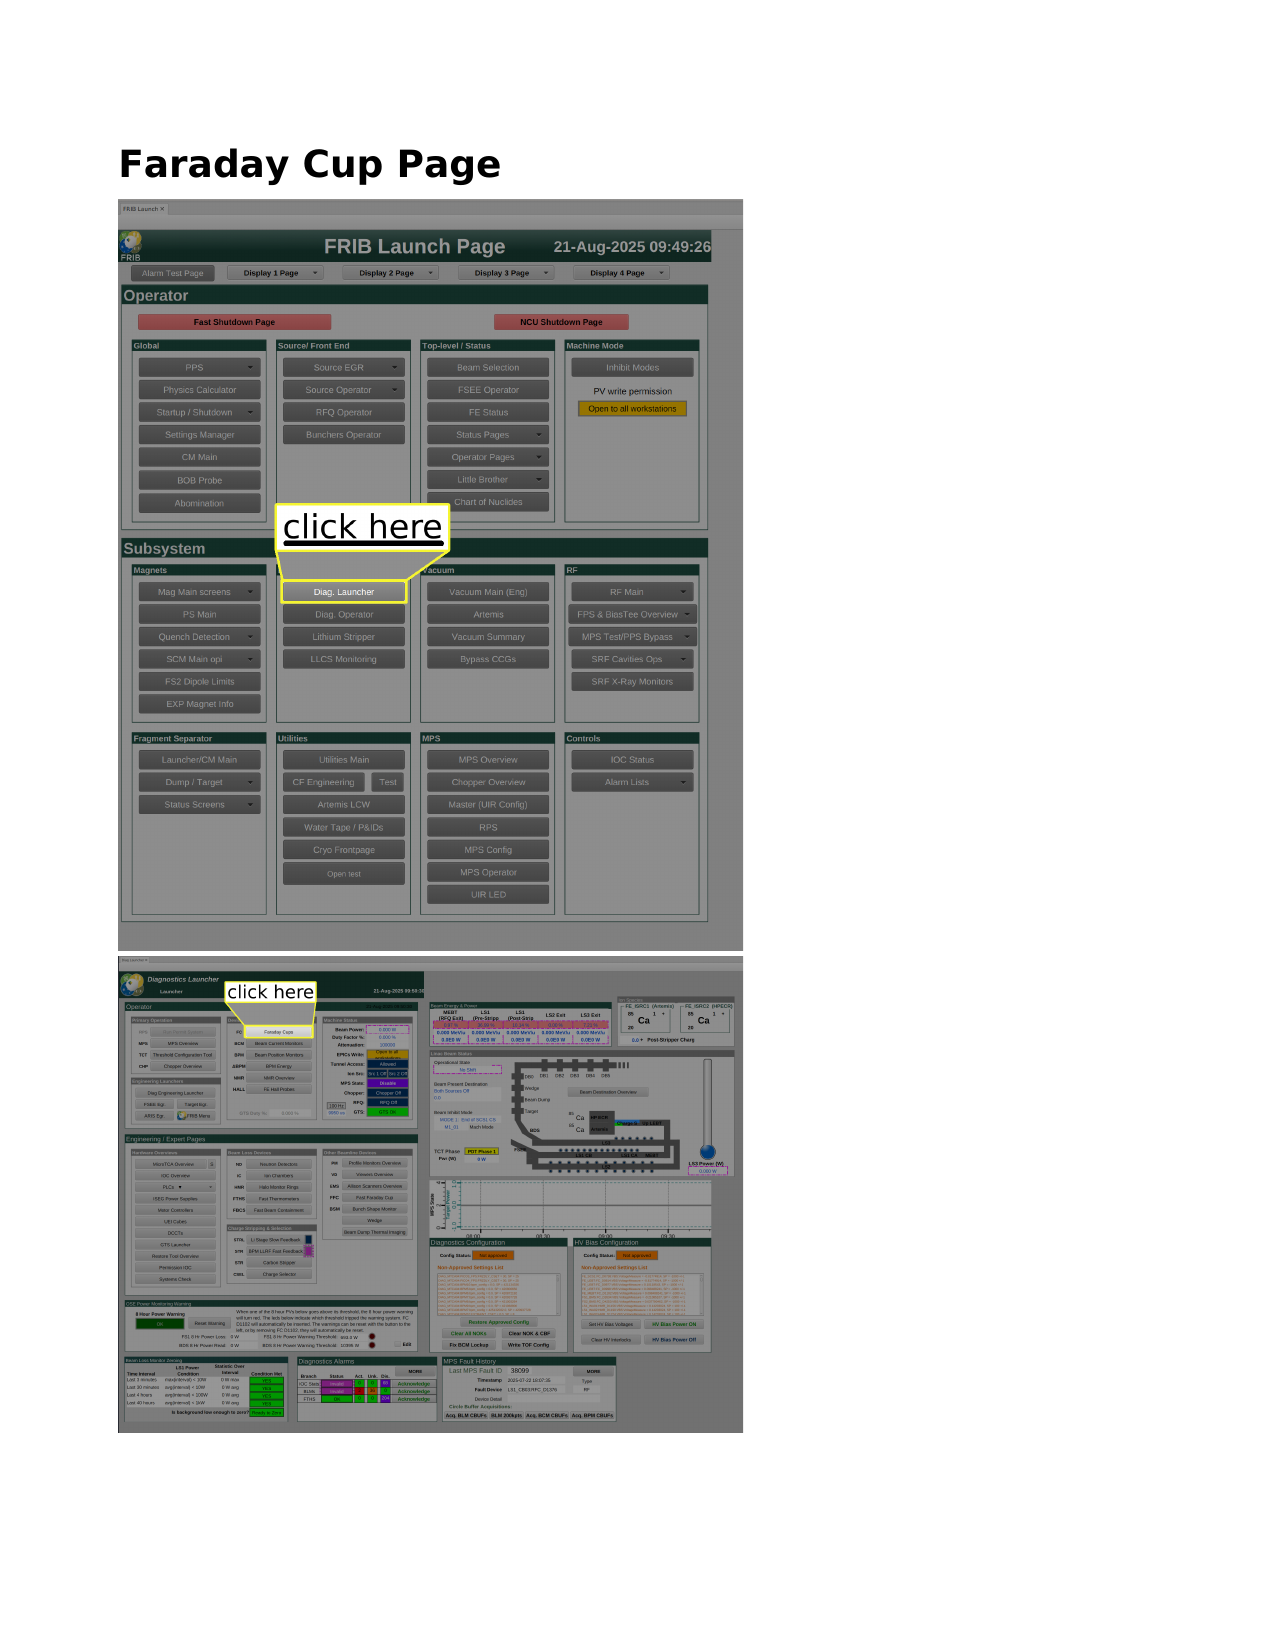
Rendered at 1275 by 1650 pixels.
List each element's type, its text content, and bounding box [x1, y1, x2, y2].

picture [118, 199, 744, 951]
picture [118, 956, 744, 1433]
subtitle Faraday Cup Page [118, 143, 1157, 187]
